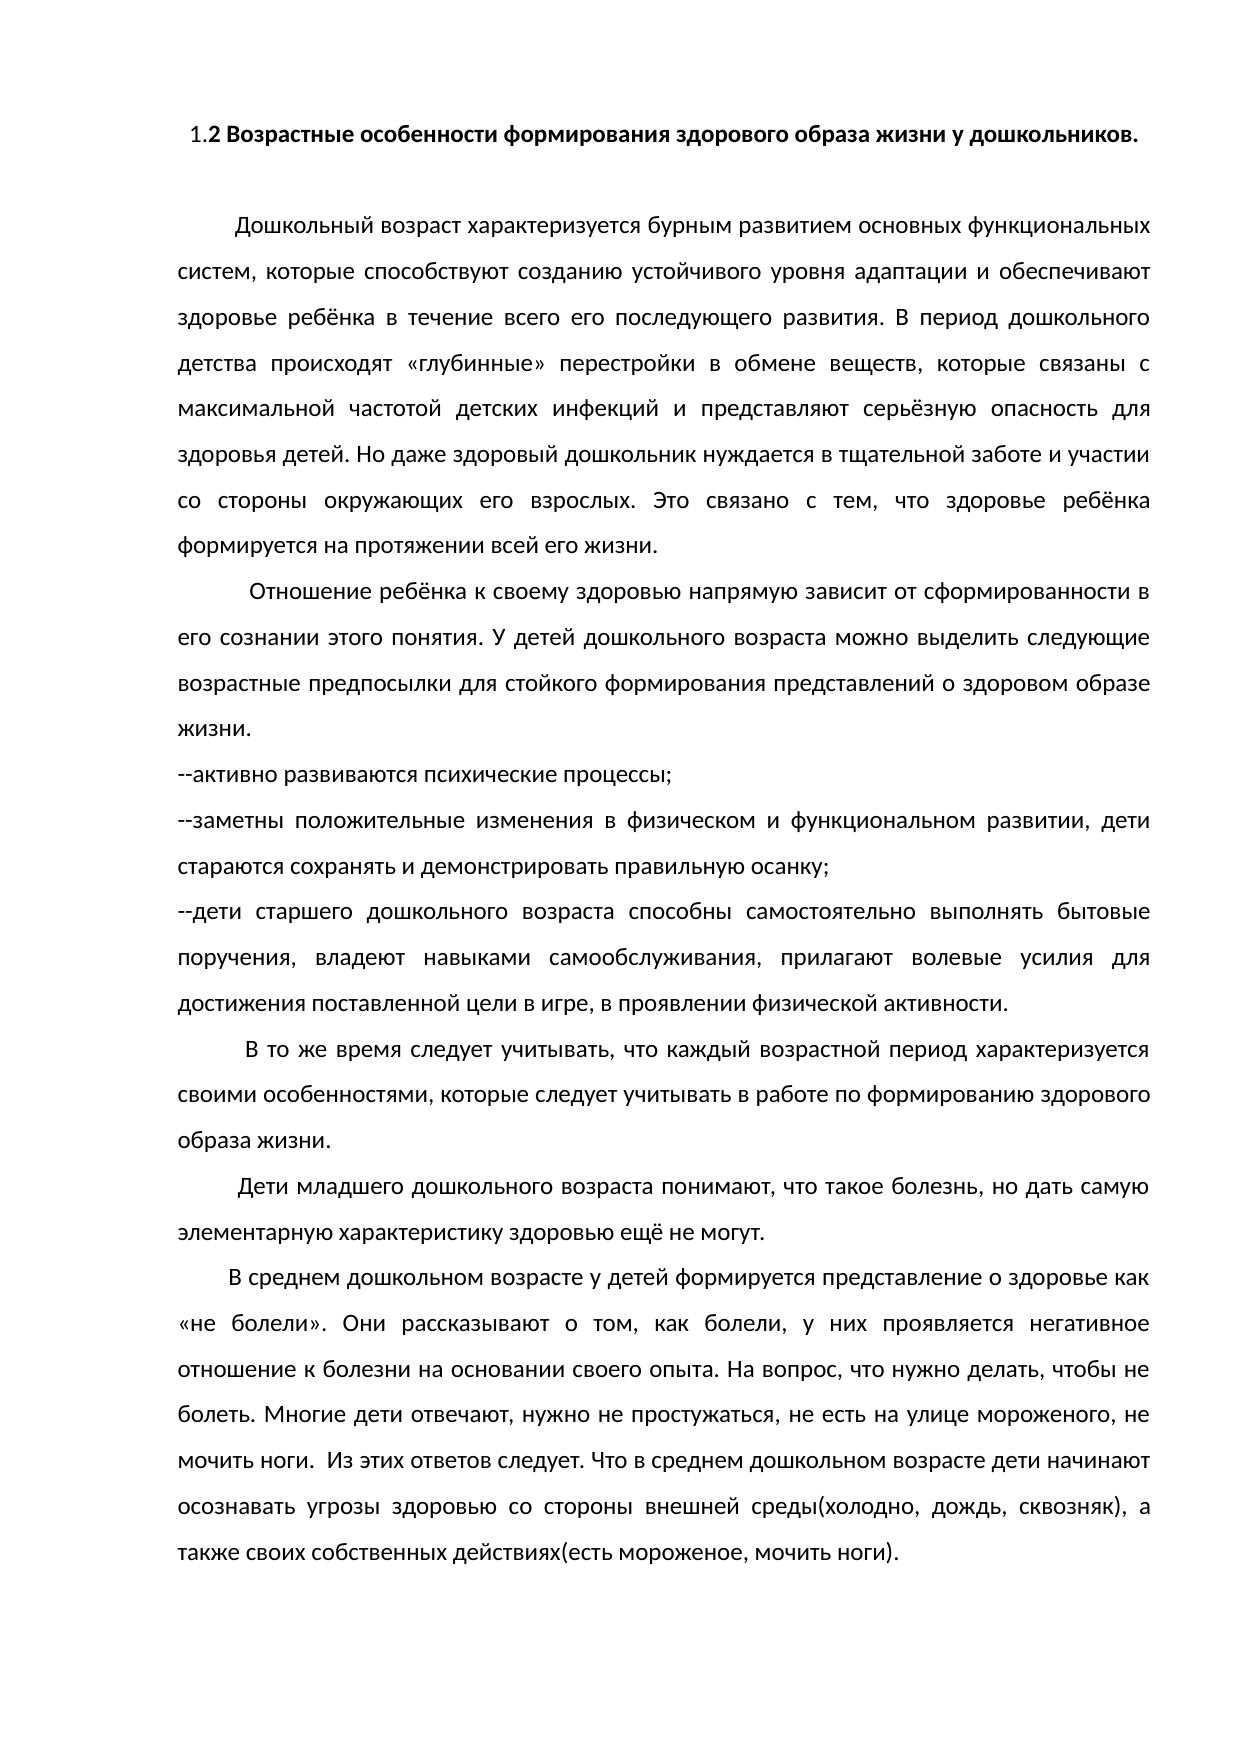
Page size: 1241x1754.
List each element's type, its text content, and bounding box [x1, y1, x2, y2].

text --активно развиваются психические процессы; [177, 758, 1152, 789]
text В среднем дошкольном возрасте у детей формируется представление о здоровье как «не болели». Они рассказывают о том, как болели, у них проявляется негативное отношение к болезни на основании своего опыта. На вопрос, что нужно делать, чтобы не болеть. Многие дети отвечают, нужно не простужаться, не есть на улице мороженого, не мочить ноги. Из этих ответов следует. Что в среднем дошкольном возрасте дети начинают осознавать угрозы здоровью со стороны внешней среды(холодно, дождь, сквозняк), а также своих собственных действиях(есть мороженое, мочить ноги). [177, 1261, 1152, 1566]
text 1.2 Возрастные особенности формирования здорового образа жизни у дошкольников. [177, 118, 1152, 149]
text --заметны положительные изменения в физическом и функциональном развитии, дети стараются сохранять и демонстрировать правильную осанку; [177, 804, 1152, 880]
text Дети младшего дошкольного возраста понимают, что такое болезнь, но дать самую элементарную характеристику здоровью ещё не могут. [177, 1170, 1152, 1246]
text В то же время следует учитывать, что каждый возрастной период характеризуется своими особенностями, которые следует учитывать в работе по формированию здорового образа жизни. [177, 1033, 1152, 1155]
text --дети старшего дошкольного возраста способны самостоятельно выполнять бытовые поручения, владеют навыками самообслуживания, прилагают волевые усилия для достижения поставленной цели в игре, в проявлении физической активности. [177, 896, 1152, 1017]
text Дошкольный возраст характеризуется бурным развитием основных функциональных систем, которые способствуют созданию устойчивого уровня адаптации и обеспечивают здоровье ребёнка в течение всего его последующего развития. В период дошкольного детства происходят «глубинные» перестройки в обмене веществ, которые связаны с максимальной частотой детских инфекций и представляют серьёзную опасность для здоровья детей. Но даже здоровый дошкольник нуждается в тщательной заботе и участии со стороны окружающих его взрослых. Это связано с тем, что здоровье ребёнка формируется на протяжении всей его жизни. [177, 209, 1152, 560]
text Отношение ребёнка к своему здоровью напрямую зависит от сформированности в его сознании этого понятия. У детей дошкольного возраста можно выделить следующие возрастные предпосылки для стойкого формирования представлений о здоровом образе жизни. [177, 575, 1152, 743]
